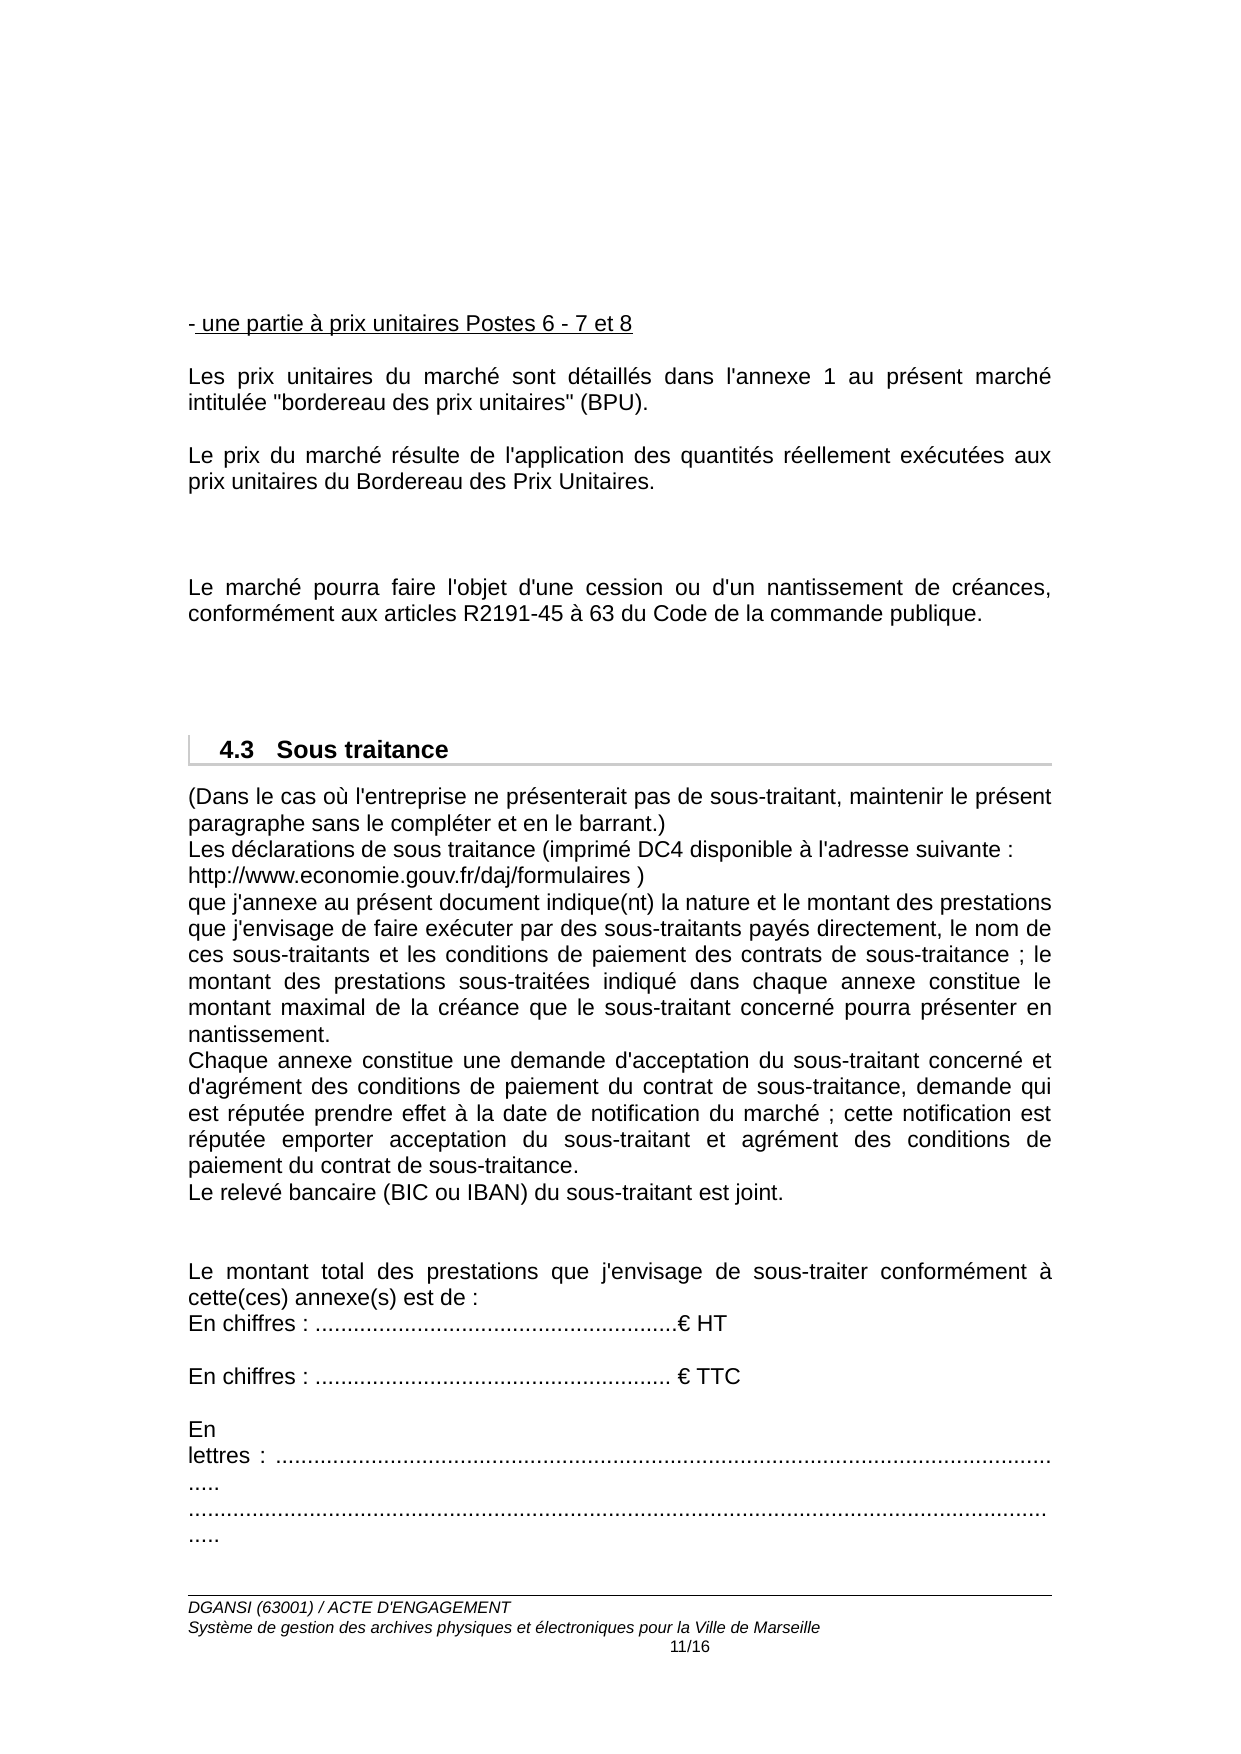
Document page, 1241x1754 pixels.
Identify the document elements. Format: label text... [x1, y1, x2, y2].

text Les déclarations de sous traitance (imprimé DC4 disponible à l'adresse suivante : [188, 836, 1052, 862]
text Chaque annexe constitue une demande d'acceptation du sous-traitant concerné et d'agrément des conditions de paiement du contrat de sous-traitance, demande qui est réputée prendre effet à la date de notification du marché ; cette notification est réputée emporter acceptation du sous-traitant et agrément des conditions de paiement du contrat de sous-traitance. [188, 1047, 1052, 1179]
text Le marché pourra faire l'objet d'une cession ou d'un nantissement de créances, conformément aux articles R2191-45 à 63 du Code de la commande publique. [188, 573, 1052, 626]
text En lettres : ............................................................................................................................... [188, 1416, 1052, 1495]
text (Dans le cas où l'entreprise ne présenterait pas de sous-traitant, maintenir le présent paragraphe sans le compléter et en le barrant.) [188, 783, 1052, 836]
text Le montant total des prestations que j'envisage de sous-traiter conformément à cette(ces) annexe(s) est de : [188, 1258, 1052, 1310]
subtitle Sous traitance [190, 735, 1052, 763]
text Le relevé bancaire (BIC ou IBAN) du sous-traitant est joint. [188, 1179, 1052, 1205]
text ............................................................................................................................................ [188, 1495, 1052, 1548]
text Les prix unitaires du marché sont détaillés dans l'annexe 1 au présent marché intitulée "bordereau des prix unitaires" (BPU). [188, 363, 1052, 415]
text En chiffres : ........................................................ € TTC [188, 1363, 1052, 1389]
text que j'annexe au présent document indique(nt) la nature et le montant des prestations que j'envisage de faire exécuter par des sous-traitants payés directement, le nom de ces sous-traitants et les conditions de paiement des contrats de sous-traitance ; le montant des prestations sous-traitées indiqué dans chaque annexe constitue le montant maximal de la créance que le sous-traitant concerné pourra présenter en nantissement. [188, 889, 1052, 1047]
text Le prix du marché résulte de l'application des quantités réellement exécutées aux prix unitaires du Bordereau des Prix Unitaires. [188, 442, 1052, 494]
text - une partie à prix unitaires Postes 6 - 7 et 8 [188, 310, 1052, 336]
text http://www.economie.gouv.fr/daj/formulaires ) [188, 862, 1052, 889]
text En chiffres : .........................................................€ HT [188, 1310, 1052, 1337]
